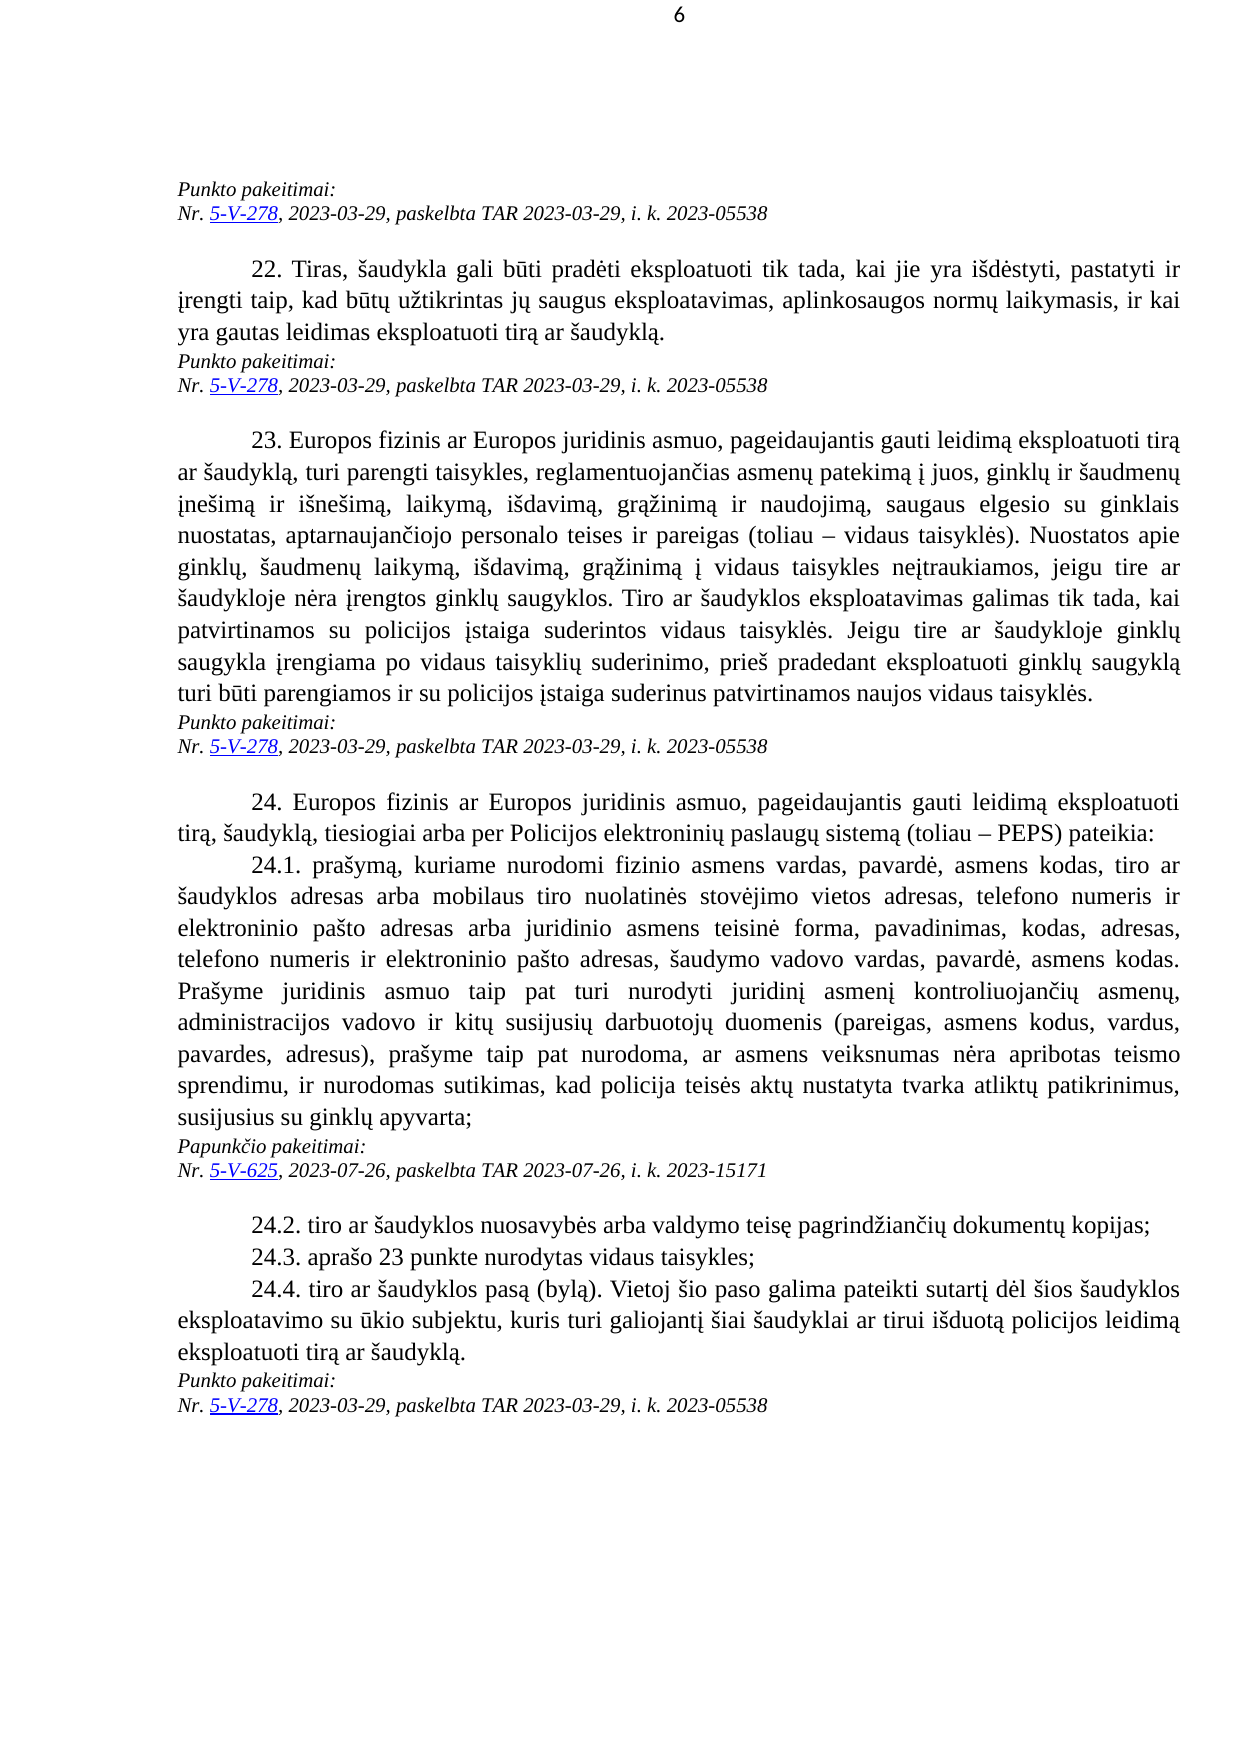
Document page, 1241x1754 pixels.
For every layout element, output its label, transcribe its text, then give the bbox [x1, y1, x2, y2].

text Punkto pakeitimai: [177, 710, 1181, 734]
text Nr. 5-V-278, 2023-03-29, paskelbta TAR 2023-03-29, i. k. 2023-05538 [177, 201, 1181, 225]
text Papunkčio pakeitimai: [177, 1134, 1181, 1158]
text 24.2. tiro ar šaudyklos nuosavybės arba valdymo teisę pagrindžiančių dokumentų kopijas; [177, 1211, 1181, 1239]
text Nr. 5-V-625, 2023-07-26, paskelbta TAR 2023-07-26, i. k. 2023-15171 [177, 1158, 1181, 1182]
text Punkto pakeitimai: [177, 177, 1181, 201]
text 24.3. aprašo 23 punkte nurodytas vidaus taisykles; [177, 1242, 1181, 1271]
text 24. Europos fizinis ar Europos juridinis asmuo, pageidaujantis gauti leidimą eksploatuoti tirą, šaudyklą, tiesiogiai arba per Policijos elektroninių paslaugų sistemą (toliau – PEPS) pateikia: [177, 787, 1181, 847]
text Punkto pakeitimai: [177, 1368, 1181, 1392]
text Nr. 5-V-278, 2023-03-29, paskelbta TAR 2023-03-29, i. k. 2023-05538 [177, 1392, 1181, 1417]
text Nr. 5-V-278, 2023-03-29, paskelbta TAR 2023-03-29, i. k. 2023-05538 [177, 373, 1181, 397]
text 22. Tiras, šaudykla gali būti pradėti eksploatuoti tik tada, kai jie yra išdėstyti, pastatyti ir įrengti taip, kad būtų užtikrintas jų saugus eksploatavimas, aplinkosaugos normų laikymasis, ir kai yra gautas leidimas eksploatuoti tirą ar šaudyklą. [177, 254, 1181, 346]
text Nr. 5-V-278, 2023-03-29, paskelbta TAR 2023-03-29, i. k. 2023-05538 [177, 734, 1181, 758]
text 23. Europos fizinis ar Europos juridinis asmuo, pageidaujantis gauti leidimą eksploatuoti tirą ar šaudyklą, turi parengti taisykles, reglamentuojančias asmenų patekimą į juos, ginklų ir šaudmenų įnešimą ir išnešimą, laikymą, išdavimą, grąžinimą ir naudojimą, saugaus elgesio su ginklais nuostatas, aptarnaujančiojo personalo teises ir pareigas (toliau – vidaus taisyklės). Nuostatos apie ginklų, šaudmenų laikymą, išdavimą, grąžinimą į vidaus taisykles neįtraukiamos, jeigu tire ar šaudykloje nėra įrengtos ginklų saugyklos. Tiro ar šaudyklos eksploatavimas galimas tik tada, kai patvirtinamos su policijos įstaiga suderintos vidaus taisyklės. Jeigu tire ar šaudykloje ginklų saugykla įrengiama po vidaus taisyklių suderinimo, prieš pradedant eksploatuoti ginklų saugyklą turi būti parengiamos ir su policijos įstaiga suderinus patvirtinamos naujos vidaus taisyklės. [177, 426, 1181, 707]
text 24.4. tiro ar šaudyklos pasą (bylą). Vietoj šio paso galima pateikti sutartį dėl šios šaudyklos eksploatavimo su ūkio subjektu, kuris turi galiojantį šiai šaudyklai ar tirui išduotą policijos leidimą eksploatuoti tirą ar šaudyklą. [177, 1274, 1181, 1366]
text 24.1. prašymą, kuriame nurodomi fizinio asmens vardas, pavardė, asmens kodas, tiro ar šaudyklos adresas arba mobilaus tiro nuolatinės stovėjimo vietos adresas, telefono numeris ir elektroninio pašto adresas arba juridinio asmens teisinė forma, pavadinimas, kodas, adresas, telefono numeris ir elektroninio pašto adresas, šaudymo vadovo vardas, pavardė, asmens kodas. Prašyme juridinis asmuo taip pat turi nurodyti juridinį asmenį kontroliuojančių asmenų, administracijos vadovo ir kitų susijusių darbuotojų duomenis (pareigas, asmens kodus, vardus, pavardes, adresus), prašyme taip pat nurodoma, ar asmens veiksnumas nėra apribotas teismo sprendimu, ir nurodomas sutikimas, kad policija teisės aktų nustatyta tvarka atliktų patikrinimus, susijusius su ginklų apyvarta; [177, 850, 1181, 1131]
text Punkto pakeitimai: [177, 349, 1181, 373]
